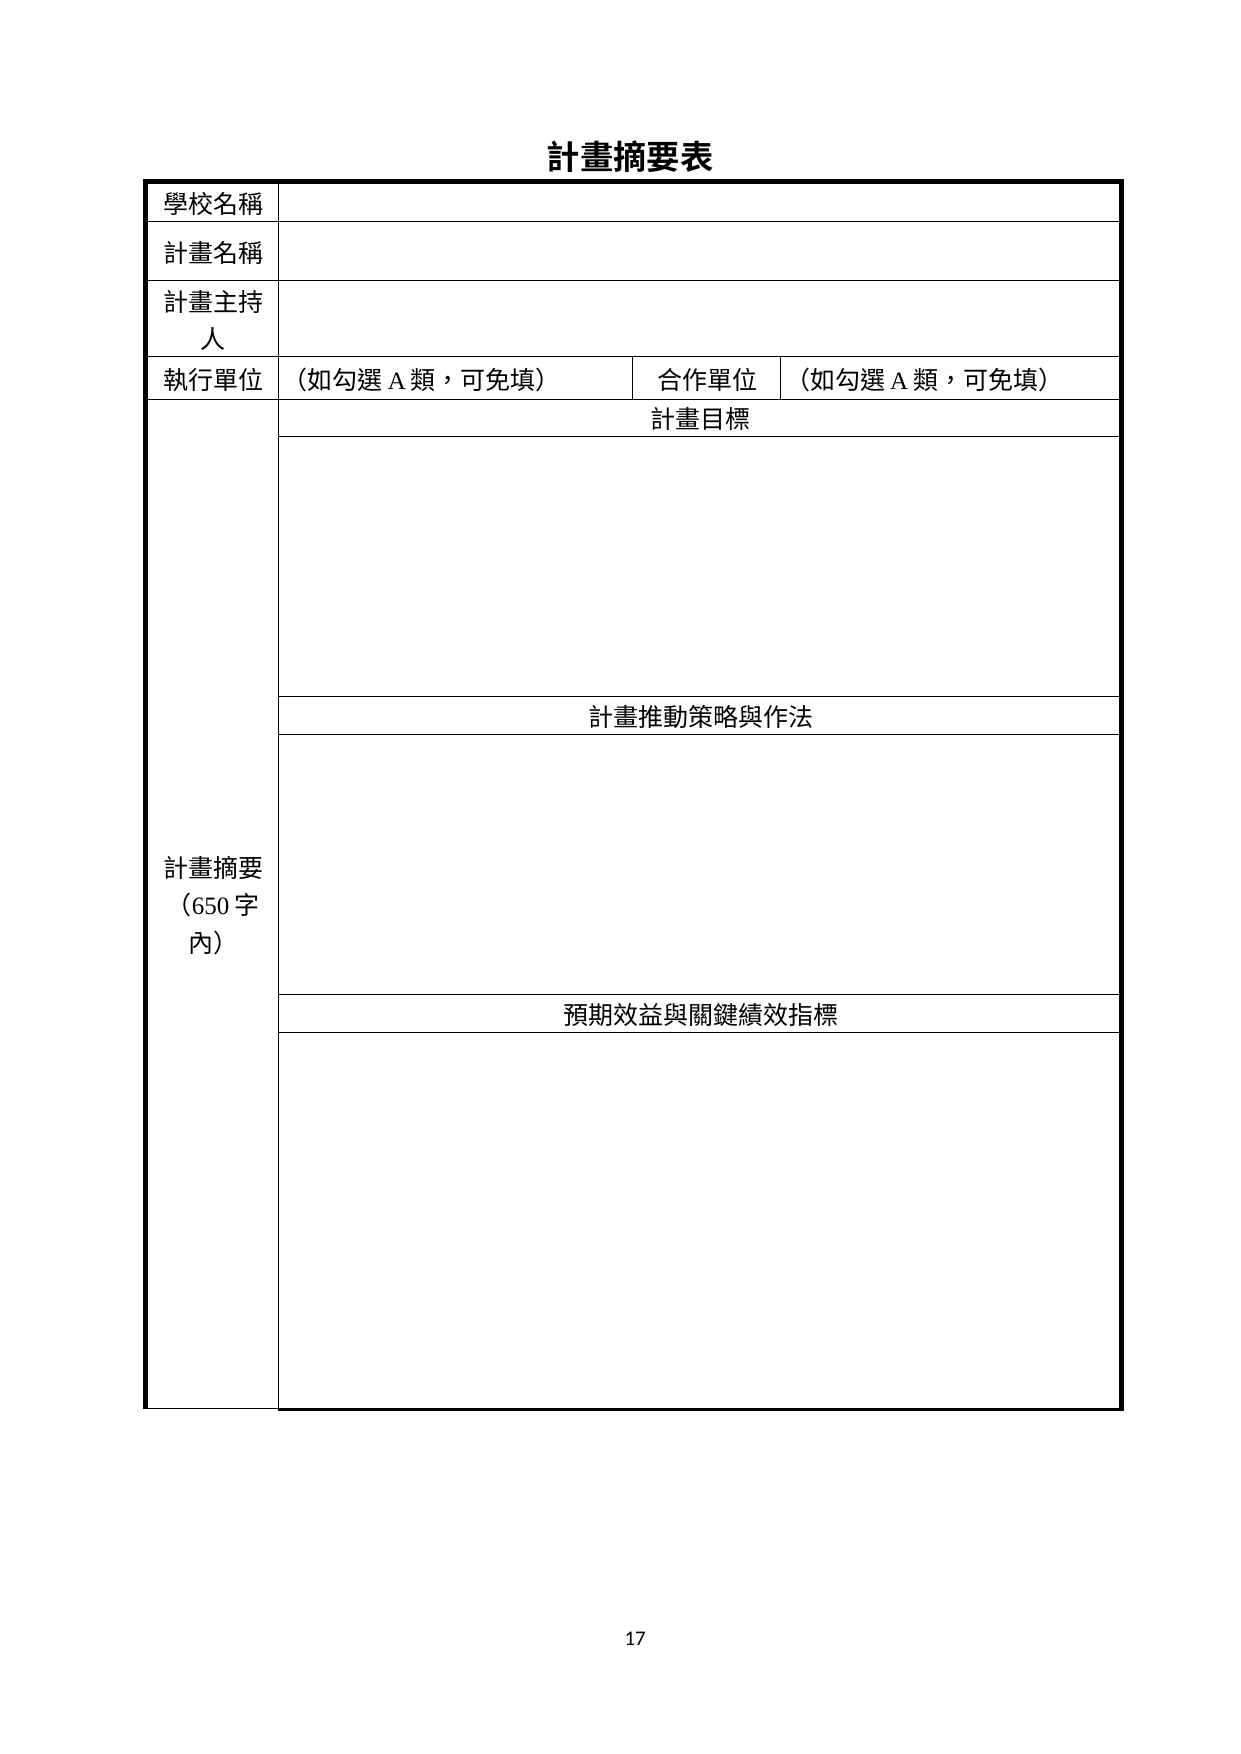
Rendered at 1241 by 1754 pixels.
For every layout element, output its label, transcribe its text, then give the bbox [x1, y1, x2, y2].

table_cell 預期效益與關鍵績效指標 [279, 995, 1119, 1032]
table_cell [279, 281, 1119, 356]
table_cell 執行單位 [148, 357, 278, 398]
table_cell 計畫主持人 [148, 281, 278, 356]
table_cell 計畫推動策略與作法 [279, 697, 1119, 734]
table_cell （如勾選A類，可免填） [781, 357, 1119, 398]
table_cell 計畫摘要 （650字內） [148, 400, 278, 1407]
table_cell [279, 1033, 1119, 1407]
table_cell 計畫目標 [279, 400, 1119, 436]
table_cell [279, 735, 1119, 994]
table_cell 合作單位 [633, 357, 780, 398]
table_cell [279, 437, 1119, 696]
table_cell 計畫名稱 [148, 222, 278, 280]
table_cell （如勾選A類，可免填） [279, 357, 632, 398]
table_header 學校名稱 [148, 184, 278, 221]
table_header [279, 184, 1119, 221]
text 計畫摘要表 [148, 131, 1112, 179]
table_cell [279, 222, 1119, 280]
